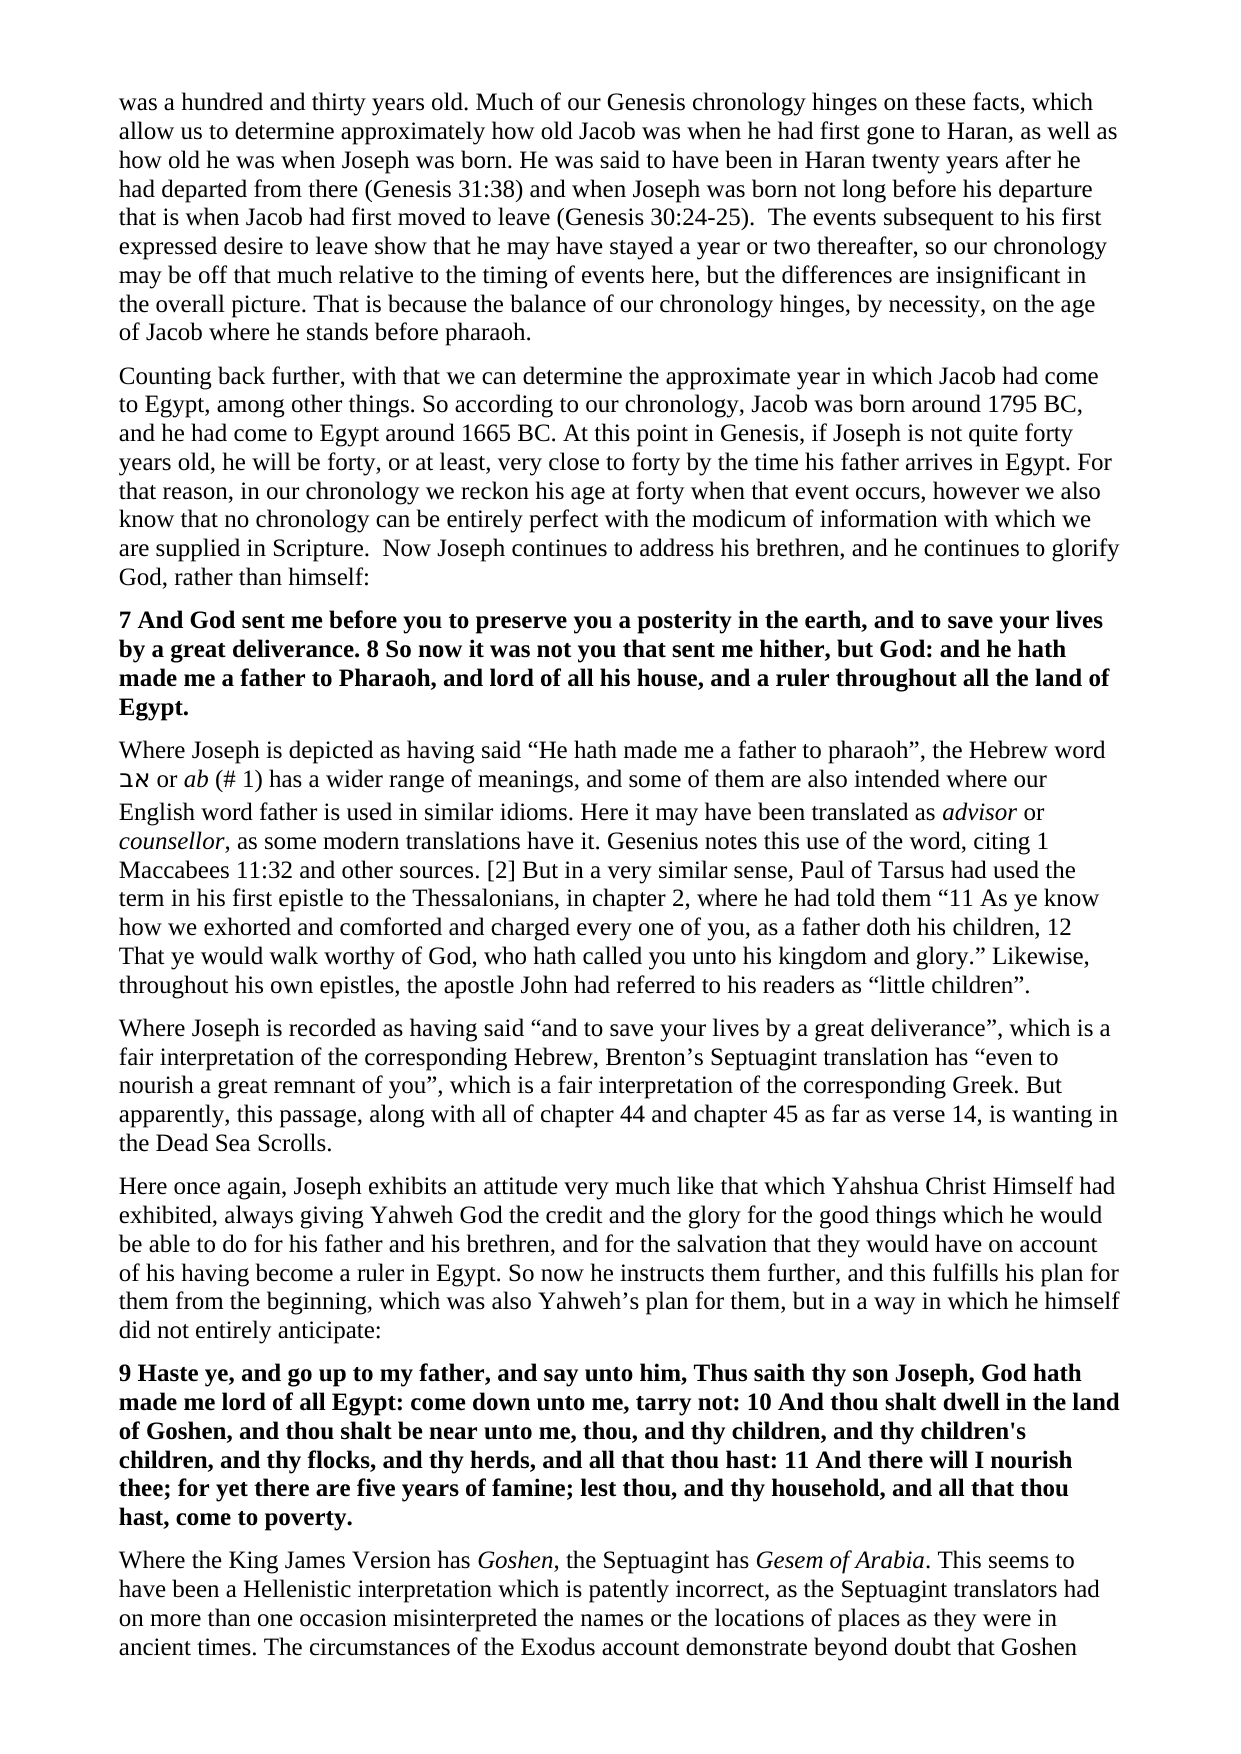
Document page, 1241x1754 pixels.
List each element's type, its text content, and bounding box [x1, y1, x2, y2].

text Where Joseph is recorded as having said “and to save your lives by a great deliverance”, which is a fair interpretation of the corresponding Hebrew, Brenton’s Septuagint translation has “even to nourish a great remnant of you”, which is a fair interpretation of the corresponding Greek. But apparently, this passage, along with all of chapter 44 and chapter 45 as far as verse 14, is wanting in the Dead Sea Scrolls. [119, 1013, 1121, 1157]
text Where Joseph is depicted as having said “He hath made me a father to pharaoh”, the Hebrew word אב or ab (# 1) has a wider range of meanings, and some of them are also intended where our English word father is used in similar idioms. Here it may have been translated as advisor or counsellor, as some modern translations have it. Gesenius notes this use of the word, citing 1 Maccabees 11:32 and other sources. [2] But in a very similar sense, Paul of Tarsus had used the term in his first epistle to the Thessalonians, in chapter 2, where he had told them “11 As ye know how we exhorted and comforted and charged every one of you, as a father doth his children, 12 That ye would walk worthy of God, who hath called you unto his kingdom and glory.” Likewise, throughout his own epistles, the apostle John had referred to his readers as “little children”. [119, 735, 1121, 998]
text Counting back further, with that we can determine the approximate year in which Jacob had come to Egypt, among other things. So according to our chronology, Jacob was born around 1795 BC, and he had come to Egypt around 1665 BC. At this point in Genesis, if Joseph is not quite forty years old, he will be forty, or at least, very close to forty by the time his father arrives in Egypt. For that reason, in our chronology we reckon his age at forty when that event occurs, however we also know that no chronology can be entirely perfect with the modicum of information with which we are supplied in Scripture. Now Joseph continues to address his brethren, and he continues to glorify God, rather than himself: [119, 361, 1121, 591]
text Where the King James Version has Goshen, the Septuagint has Gesem of Arabia. This seems to have been a Hellenistic interpretation which is patently incorrect, as the Septuagint translators had on more than one occasion misinterpreted the names or the locations of places as they were in ancient times. The circumstances of the Exodus account demonstrate beyond doubt that Goshen [119, 1546, 1121, 1661]
text 9 Haste ye, and go up to my father, and say unto him, Thus saith thy son Joseph, God hath made me lord of all Egypt: come down unto me, tarry not: 10 And thou shalt dwell in the land of Goshen, and thou shalt be near unto me, thou, and thy children, and thy children's children, and thy flocks, and thy herds, and all that thou hast: 11 And there will I nourish thee; for yet there are five years of famine; lest thou, and thy household, and all that thou hast, come to poverty. [119, 1358, 1121, 1531]
text Here once again, Joseph exhibits an attitude very much like that which Yahshua Christ Himself had exhibited, always giving Yahweh God the credit and the glory for the good things which he would be able to do for his father and his brethren, and for the salvation that they would have on account of his having become a ruler in Egypt. So now he instructs them further, and this fulfills his plan for them from the beginning, which was also Yahweh’s plan for them, but in a way in which he himself did not entirely anticipate: [119, 1171, 1121, 1344]
text was a hundred and thirty years old. Much of our Genesis chronology hinges on these facts, which allow us to determine approximately how old Jacob was when he had first gone to Haran, as well as how old he was when Joseph was born. He was said to have been in Haran twenty years after he had departed from there (Genesis 31:38) and when Joseph was born not long before his departure that is when Jacob had first moved to leave (Genesis 30:24-25). The events subsequent to his first expressed desire to leave show that he may have stayed a year or two thereafter, so our chronology may be off that much relative to the timing of events here, but the differences are insignificant in the overall picture. That is because the balance of our chronology hinges, by necessity, on the age of Jacob where he stands before pharaoh. [119, 87, 1121, 346]
text 7 And God sent me before you to preserve you a posterity in the earth, and to save your lives by a great deliverance. 8 So now it was not you that sent me hither, but God: and he hath made me a father to Pharaoh, and lord of all his house, and a ruler throughout all the land of Egypt. [119, 605, 1121, 720]
